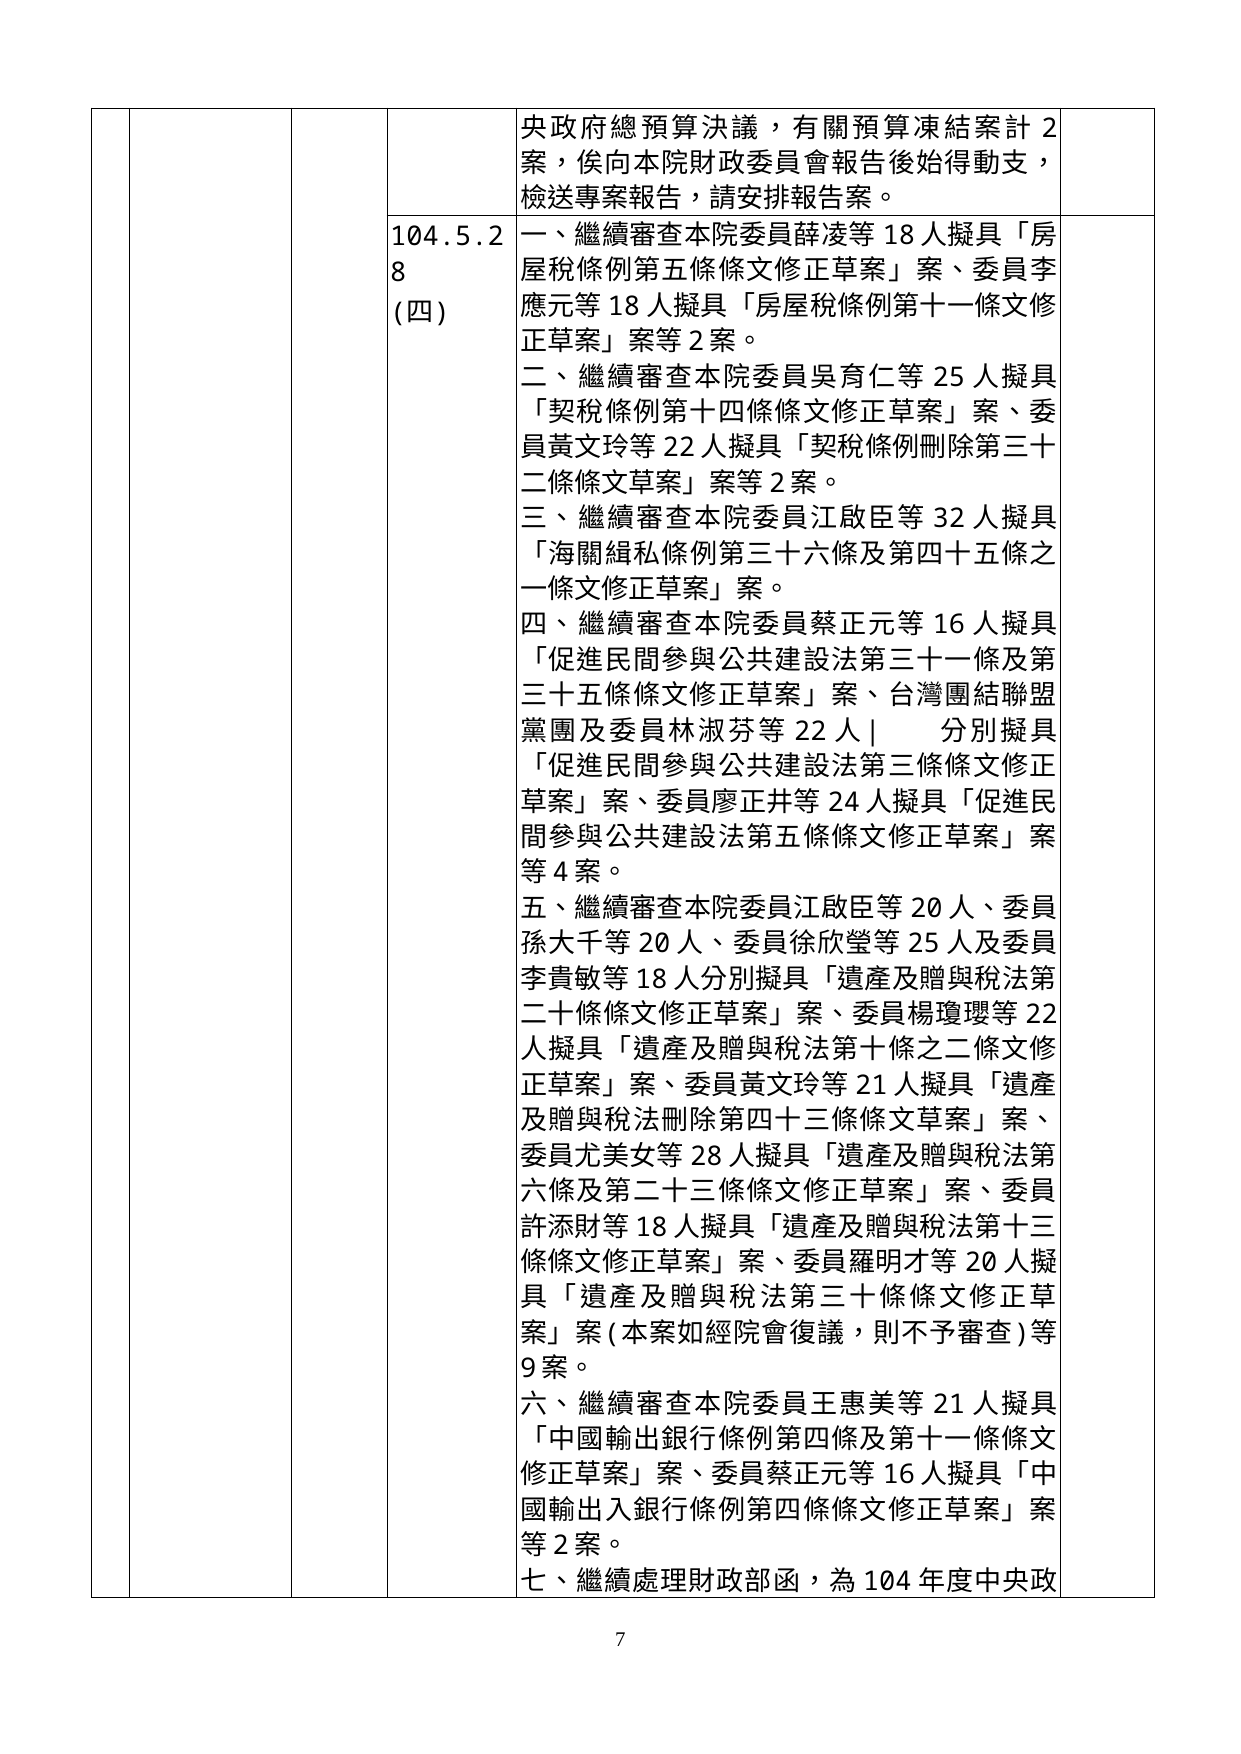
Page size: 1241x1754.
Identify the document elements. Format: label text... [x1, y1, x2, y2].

table_cell 104.5.28 (四) [388, 216, 516, 1597]
table_cell [1061, 109, 1154, 215]
table_cell 一、繼續審查本院委員薛凌等18人擬具「房屋稅條例第五條條文修正草案」案、委員李應元等18人擬具「房屋稅條例第十一條文修正草案」案等2案。 二、繼續審查本院委員吳育仁等25人擬具「契稅條例第十四條條文修正草案」案、委員黃文玲等22人擬具「契稅條例刪除第三十二條條文草案」案等2案。 三、繼續審查本院委員江啟臣等32人擬具「海關緝私條例第三十六條及第四十五條之一條文修正草案」案。 四、繼續審查本院委員蔡正元等16人擬具「促進民間參與公共建設法第三十一條及第三十五條條文修正草案」案、台灣團結聯盟黨團及委員林淑芬等22人| 分別擬具「促進民間參與公共建設法第三條條文修正草案」案、委員廖正井等24人擬具「促進民間參與公共建設法第五條條文修正草案」案等4案。 五、繼續審查本院委員江啟臣等20人、委員孫大千等20人、委員徐欣瑩等25人及委員李貴敏等18人分別擬具「遺產及贈與稅法第二十條條文修正草案」案、委員楊瓊瓔等22人擬具「遺產及贈與稅法第十條之二條文修正草案」案、委員黃文玲等21人擬具「遺產及贈與稅法刪除第四十三條條文草案」案、委員尤美女等28人擬具「遺產及贈與稅法第六條及第二十三條條文修正草案」案、委員許添財等18人擬具「遺產及贈與稅法第十三條條文修正草案」案、委員羅明才等20人擬具「遺產及贈與稅法第三十條條文修正草案」案(本案如經院會復議，則不予審查)等9案。 六、繼續審查本院委員王惠美等21人擬具「中國輸出銀行條例第四條及第十一條條文修正草案」案、委員蔡正元等16人擬具「中國輸出入銀行條例第四條條文修正草案」案等2案。 七、繼續處理財政部函，為104年度中央政 [517, 216, 1060, 1597]
table_cell [130, 109, 291, 1597]
table_cell 央政府總預算決議，有關預算凍結案計2案，俟向本院財政委員會報告後始得動支，檢送專案報告，請安排報告案。 [517, 109, 1060, 215]
table_cell [292, 109, 387, 1597]
table_cell [1061, 216, 1154, 1597]
table_cell [92, 109, 129, 1597]
table_cell [388, 109, 516, 215]
